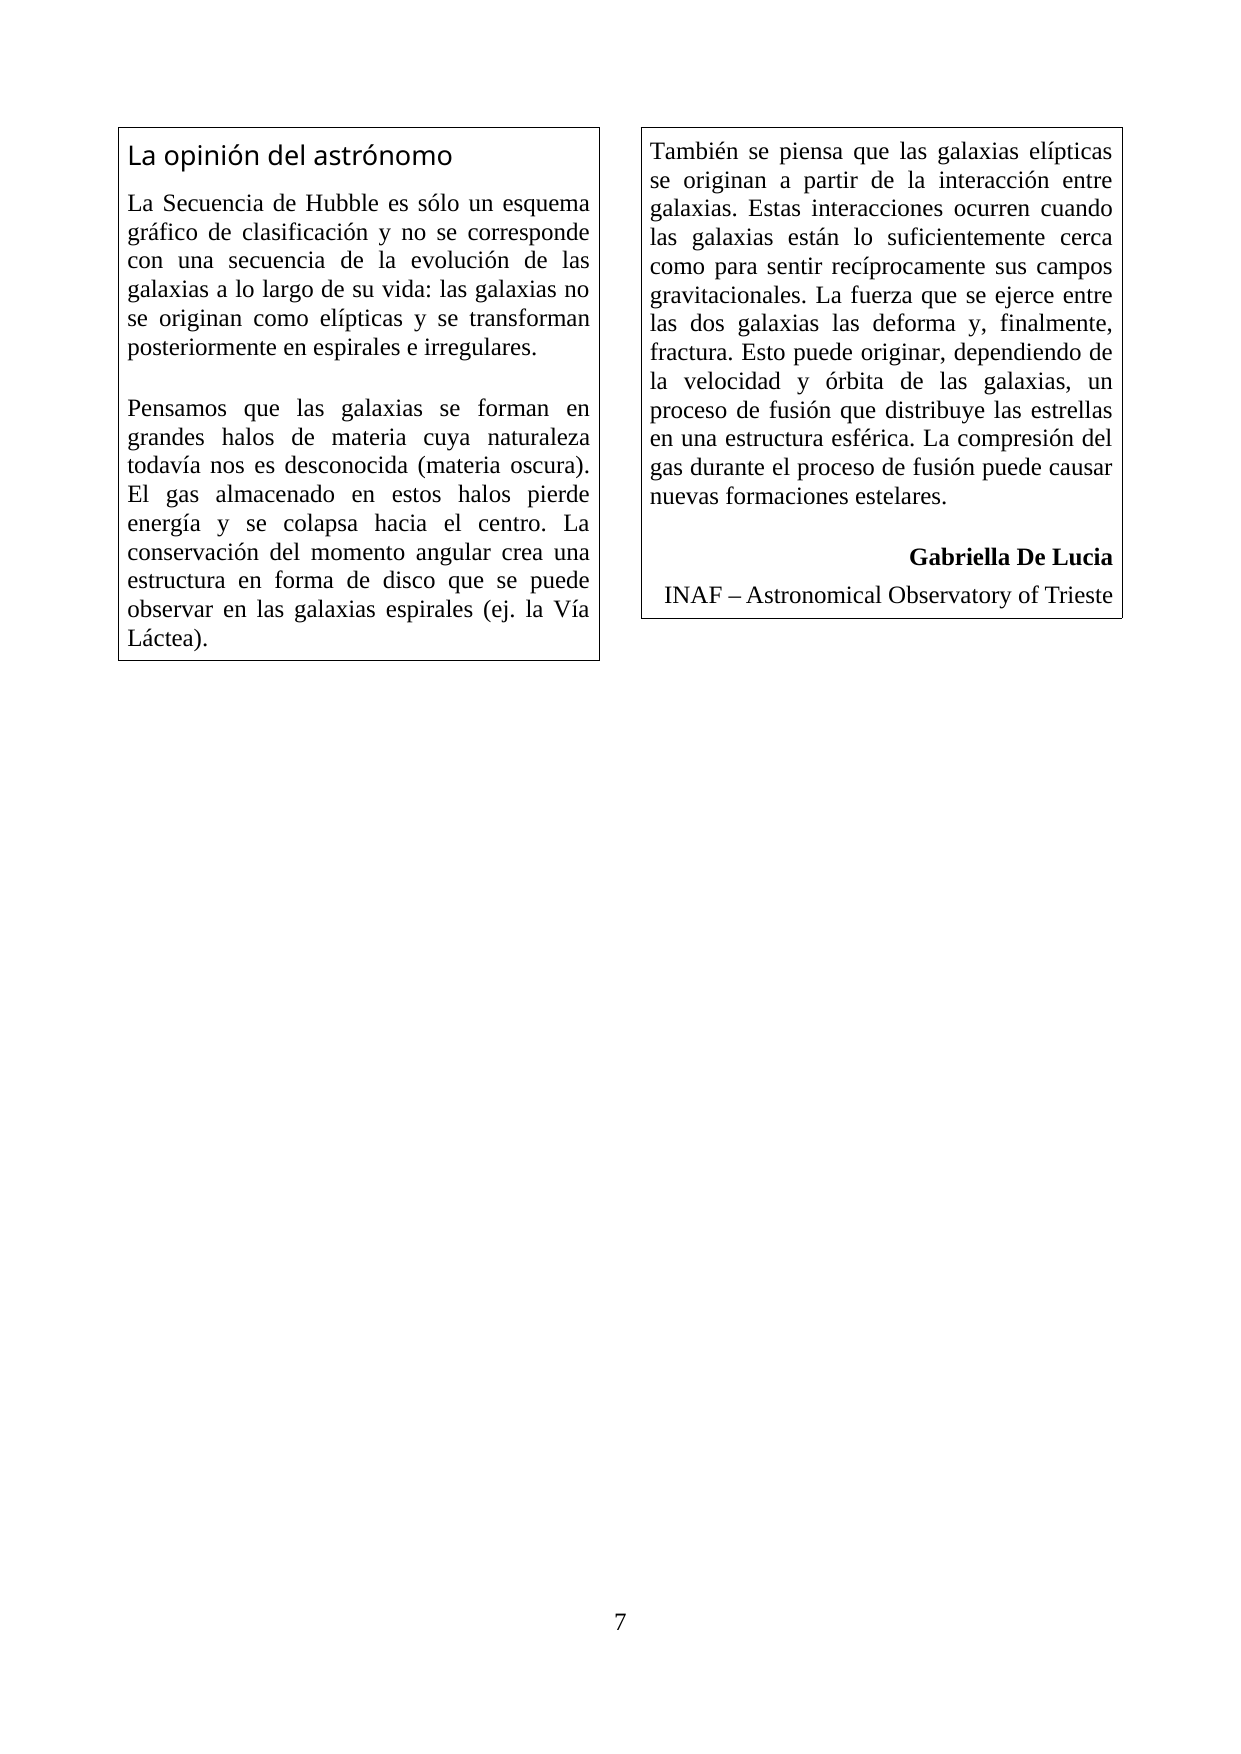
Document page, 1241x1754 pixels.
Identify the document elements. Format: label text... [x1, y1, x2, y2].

text También se piensa que las galaxias elípticas se originan a partir de la interacción entre galaxias. Estas interacciones ocurren cuando las galaxias están lo suficientemente cerca como para sentir recíprocamente sus campos gravitacionales. La fuerza que se ejerce entre las dos galaxias las deforma y, finalmente, fractura. Esto puede originar, dependiendo de la velocidad y órbita de las galaxias, un proceso de fusión que distribuye las estrellas en una estructura esférica. La compresión del gas durante el proceso de fusión puede causar nuevas formaciones estelares. [642, 128, 1122, 519]
title La opinión del astrónomo [119, 128, 599, 179]
text Gabriella De Lucia [642, 533, 1122, 571]
text INAF – Astronomical Observatory of Trieste [642, 571, 1122, 618]
text La Secuencia de Hubble es sólo un esquema gráfico de clasificación y no se corresponde con una secuencia de la evolución de las galaxias a lo largo de su vida: las galaxias no se originan como elípticas y se transforman posteriormente en espirales e irregulares. [119, 179, 599, 369]
text Pensamos que las galaxias se forman en grandes halos de materia cuya naturaleza todavía nos es desconocida (materia oscura). El gas almacenado en estos halos pierde energía y se colapsa hacia el centro. La conservación del momento angular crea una estructura en forma de disco que se puede observar en las galaxias espirales (ej. la Vía Láctea). [119, 384, 599, 660]
